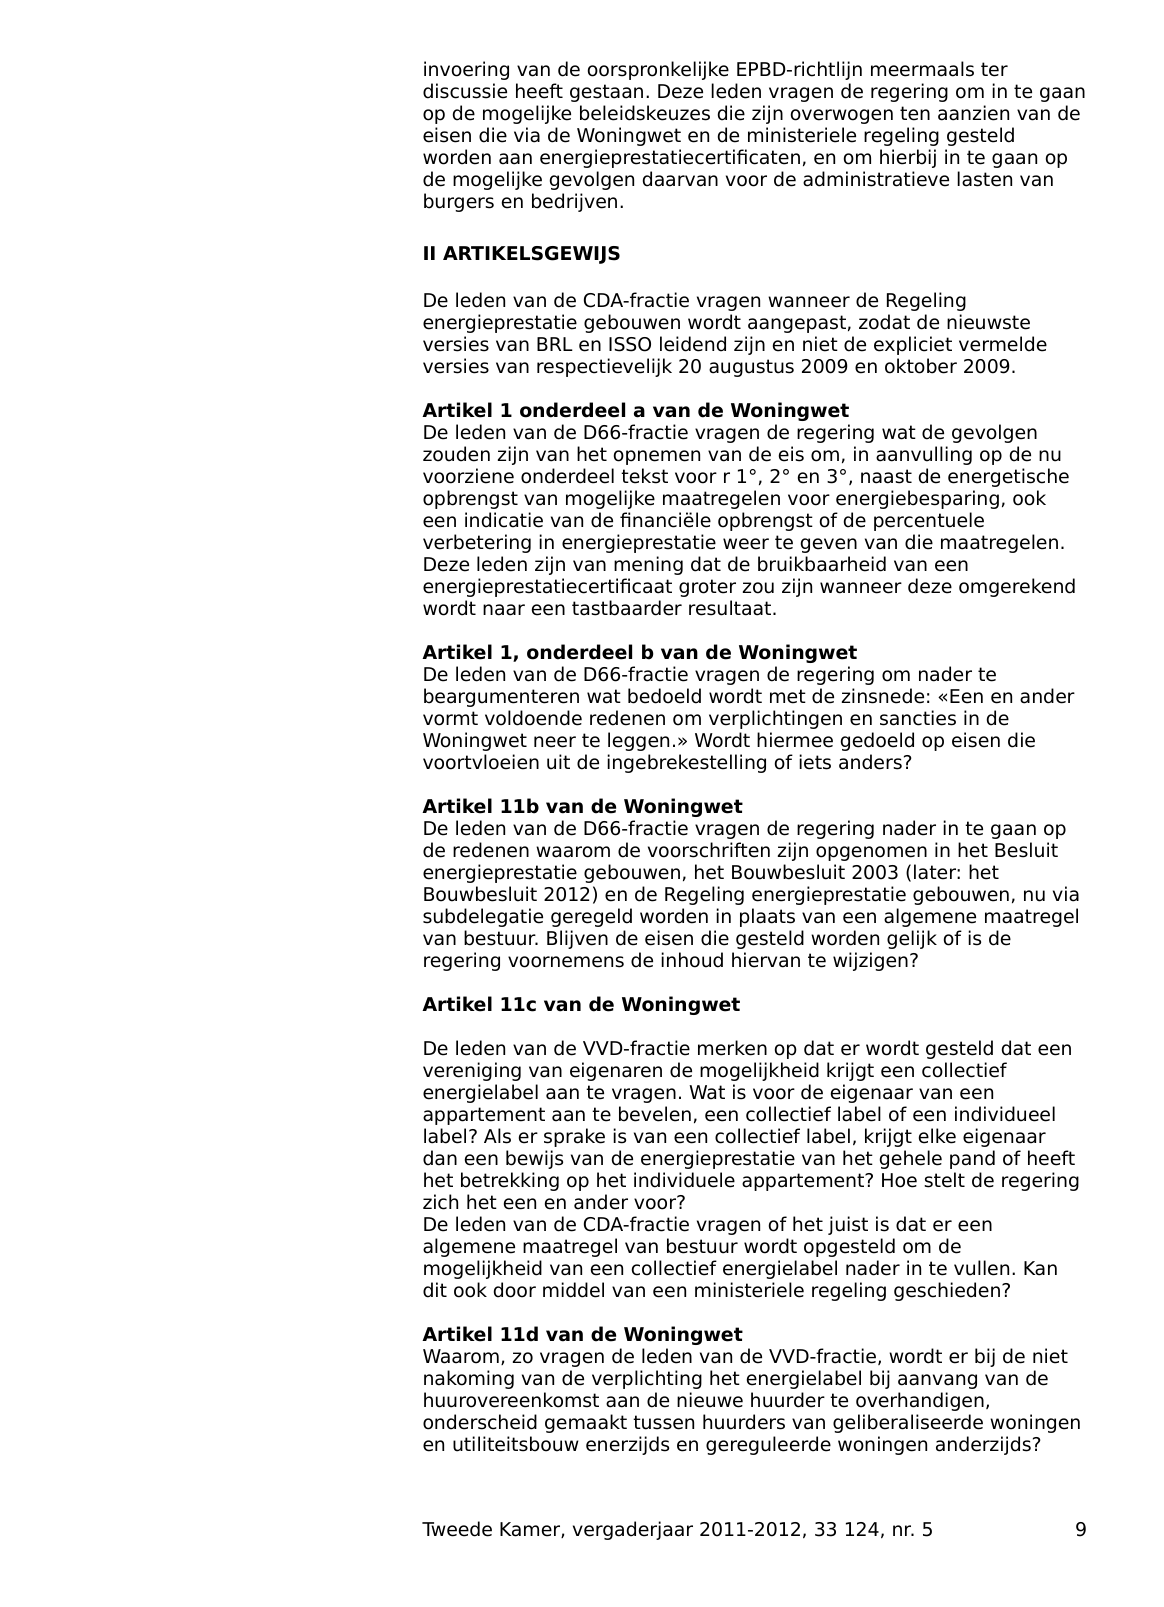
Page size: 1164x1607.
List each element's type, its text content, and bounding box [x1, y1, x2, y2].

text De leden van de D66-fractie vragen de regering om nader te beargumenteren wat bedoeld wordt met de zinsnede: «Een en ander vormt voldoende redenen om verplichtingen en sancties in de Woningwet neer te leggen.» Wordt hiermee gedoeld op eisen die voortvloeien uit de ingebrekestelling of iets anders? [422, 664, 1087, 774]
text Waarom, zo vragen de leden van de VVD-fractie, wordt er bij de niet nakoming van de verplichting het energielabel bij aanvang van de huurovereenkomst aan de nieuwe huurder te overhandigen, onderscheid gemaakt tussen huurders van geliberaliseerde woningen en utiliteitsbouw enerzijds en gereguleerde woningen anderzijds? [422, 1346, 1087, 1456]
text invoering van de oorspronkelijke EPBD-richtlijn meermaals ter discussie heeft gestaan. Deze leden vragen de regering om in te gaan op de mogelijke beleidskeuzes die zijn overwogen ten aanzien van de eisen die via de Woningwet en de ministeriele regeling gesteld worden aan energieprestatiecertificaten, en om hierbij in te gaan op de mogelijke gevolgen daarvan voor de administratieve lasten van burgers en bedrijven. [422, 59, 1087, 213]
subtitle Artikel 1 onderdeel a van de Woningwet [422, 400, 1087, 422]
subtitle II ARTIKELSGEWIJS [422, 243, 1087, 265]
text De leden van de VVD-fractie merken op dat er wordt gesteld dat een vereniging van eigenaren de mogelijkheid krijgt een collectief energielabel aan te vragen. Wat is voor de eigenaar van een appartement aan te bevelen, een collectief label of een individueel label? Als er sprake is van een collectief label, krijgt elke eigenaar dan een bewijs van de energieprestatie van het gehele pand of heeft het betrekking op het individuele appartement? Hoe stelt de regering zich het een en ander voor? [422, 1038, 1087, 1214]
text De leden van de CDA-fractie vragen of het juist is dat er een algemene maatregel van bestuur wordt opgesteld om de mogelijkheid van een collectief energielabel nader in te vullen. Kan dit ook door middel van een ministeriele regeling geschieden? [422, 1214, 1087, 1302]
text De leden van de D66-fractie vragen de regering nader in te gaan op de redenen waarom de voorschriften zijn opgenomen in het Besluit energieprestatie gebouwen, het Bouwbesluit 2003 (later: het Bouwbesluit 2012) en de Regeling energieprestatie gebouwen, nu via subdelegatie geregeld worden in plaats van een algemene maatregel van bestuur. Blijven de eisen die gesteld worden gelijk of is de regering voornemens de inhoud hiervan te wijzigen? [422, 818, 1087, 972]
subtitle Artikel 1, onderdeel b van de Woningwet [422, 642, 1087, 664]
subtitle Artikel 11d van de Woningwet [422, 1324, 1087, 1346]
subtitle Artikel 11c van de Woningwet [422, 994, 1087, 1016]
text De leden van de D66-fractie vragen de regering wat de gevolgen zouden zijn van het opnemen van de eis om, in aanvulling op de nu voorziene onderdeel tekst voor r 1°, 2° en 3°, naast de energetische opbrengst van mogelijke maatregelen voor energiebesparing, ook een indicatie van de financiële opbrengst of de percentuele verbetering in energieprestatie weer te geven van die maatregelen. Deze leden zijn van mening dat de bruikbaarheid van een energieprestatiecertificaat groter zou zijn wanneer deze omgerekend wordt naar een tastbaarder resultaat. [422, 422, 1087, 620]
text De leden van de CDA-fractie vragen wanneer de Regeling energieprestatie gebouwen wordt aangepast, zodat de nieuwste versies van BRL en ISSO leidend zijn en niet de expliciet vermelde versies van respectievelijk 20 augustus 2009 en oktober 2009. [422, 290, 1087, 378]
subtitle Artikel 11b van de Woningwet [422, 796, 1087, 818]
